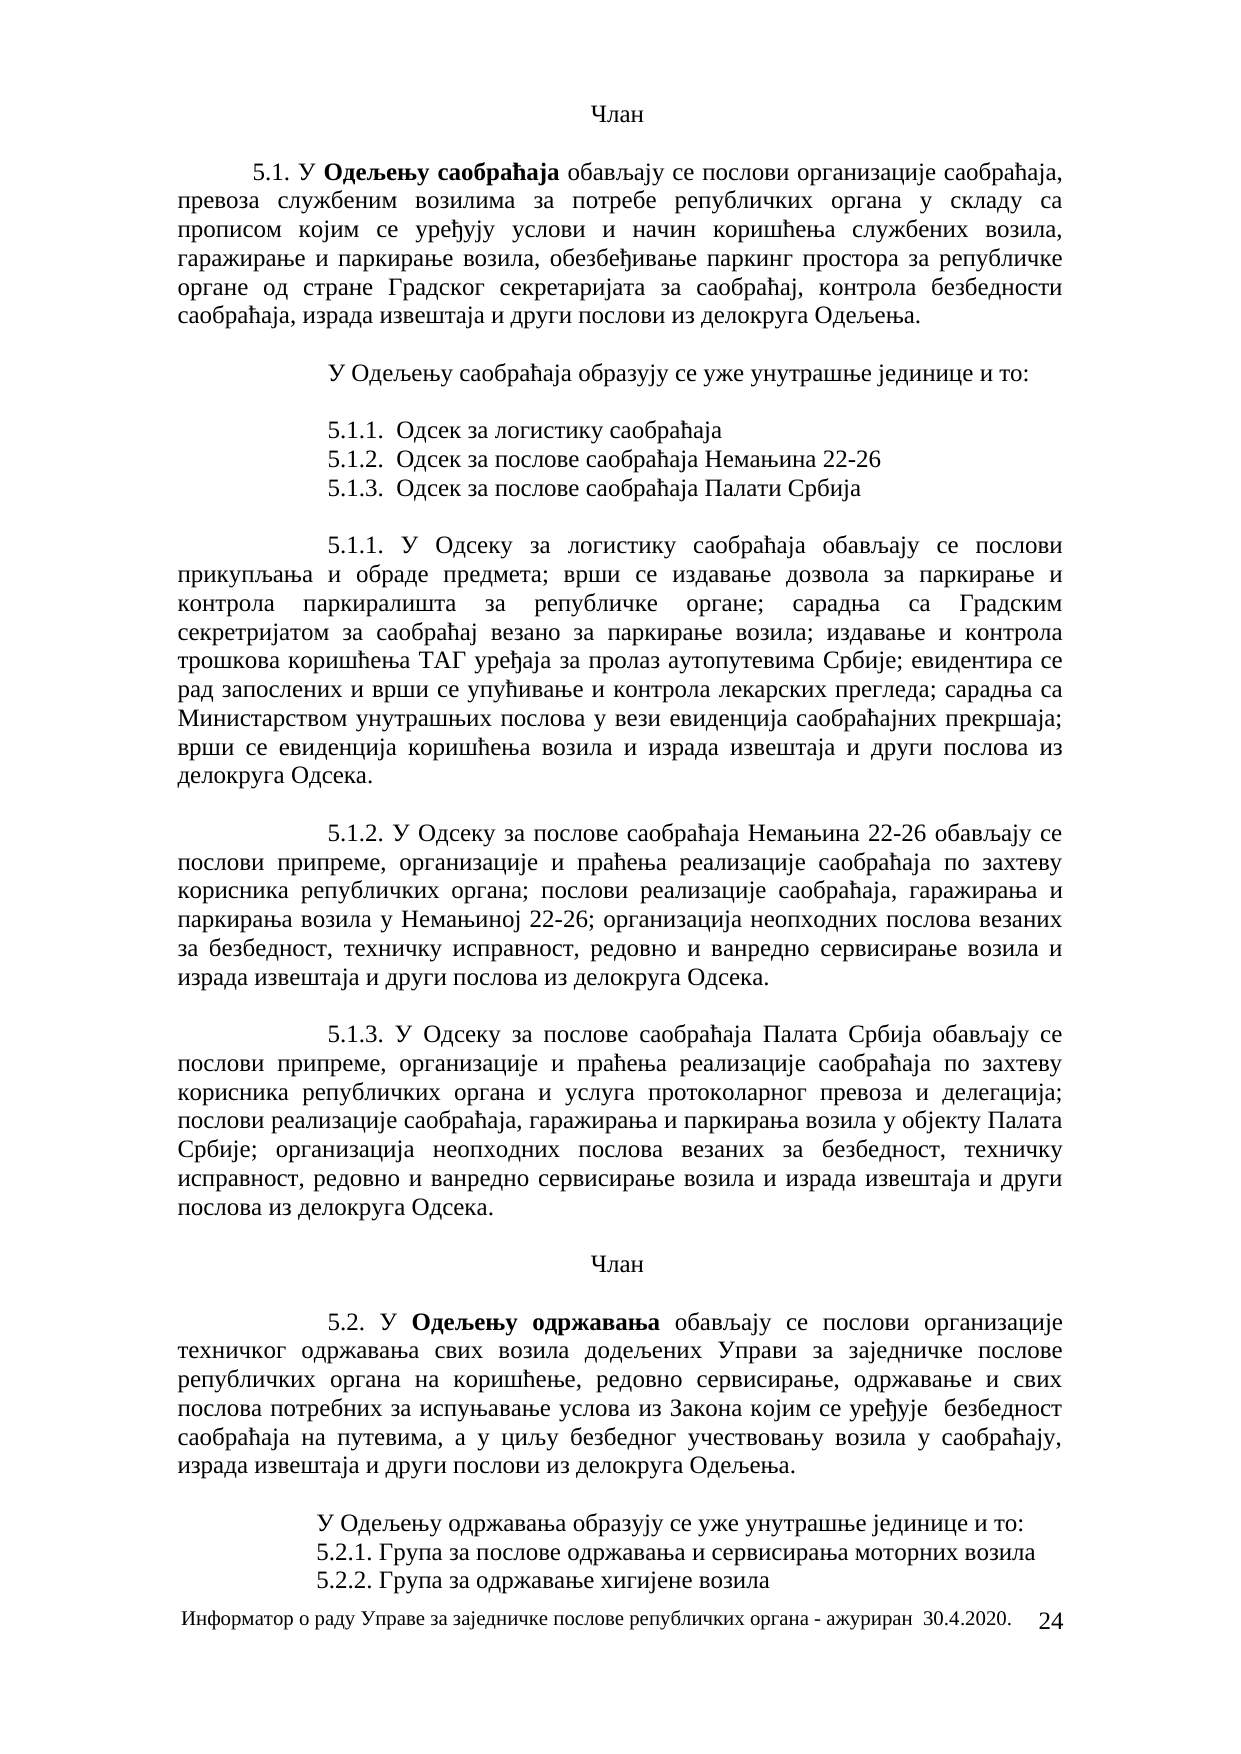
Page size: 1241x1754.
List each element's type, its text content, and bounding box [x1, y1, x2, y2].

text 5.2. У Одељењу одржавања обављају се послови организације техничког одржавања свих возила додељених Управи за заједничке послове републичких органа на коришћење, редовно сервисирање, одржавање и свих послова потребних за испуњавање услова из Закона којим се уређује безбедност саобраћаја на путевима, а у циљу безбедног учествовању возила у саобраћају, израда извештаја и други послови из делокруга Одељења. [177, 1307, 1063, 1479]
text 5.1.2. У Одсеку за послове саобраћаја Немањина 22-26 обављају се послови припреме, организације и праћења реализације саобраћаја по захтеву корисника републичких органа; послови реализације саобраћаја, гаражирања и паркирања возила у Немањиној 22-26; организација неопходних послова везаних за безбедност, техничку исправност, редовно и ванредно сервисирање возила и израда извештаја и други послова из делокруга Одсека. [177, 818, 1063, 990]
text 5.1.1. Одсек за логистику саобраћаја [177, 415, 1063, 444]
text 5.1.1. У Одсеку за логистику саобраћаја обављају се послови прикупљања и обраде предмета; врши се издавање дозвола за паркирање и контрола паркиралишта за републичке органе; сарадња са Градским секретријатом за саобраћај везано за паркирање возила; издавање и контрола трошкова коришћења ТАГ уређаја за пролаз аутопутевима Србије; евидентира се рад запослених и врши се упућивање и контрола лекарских прегледа; сарадња са Министарством унутрашњих послова у вези евиденција саобраћајних прекршаја; врши се евиденција коришћења возила и израда извештаја и други послова из делокруга Одсека. [177, 530, 1063, 789]
text 5.2.2. Група за одржавање хигијене возила [177, 1565, 1063, 1594]
text Члан [177, 99, 1063, 128]
text У Одељењу одржавања образују се уже унутрашње јединице и то: [177, 1508, 1063, 1537]
text Члан [177, 1249, 1063, 1278]
text У Одељењу саобраћаја образују се уже унутрашње јединице и то: [177, 358, 1063, 387]
text 5.1. У Одељењу саобраћаја обављају се послови организације саобраћаја, превоза службеним возилима за потребе републичких органа у складу са прописом којим се уређују услови и начин коришћења службених возила, гаражирање и паркирање возила, обезбеђивање паркинг простора за републичке органе од стране Градског секретаријата за саобраћај, контрола безбедности саобраћаја, израда извештаја и други послови из делокруга Одељења. [177, 157, 1063, 329]
text 5.1.3. Одсек за послове саобраћаја Палати Србија [177, 473, 1063, 502]
text 5.2.1. Група за послове одржавањa и сервисирања моторних возила [177, 1537, 1063, 1565]
text 5.1.2. Одсек за послове саобраћаја Немањина 22-26 [177, 444, 1063, 473]
text 5.1.3. У Одсеку за послове саобраћаја Палата Србија обављају се послови припреме, организације и праћења реализације саобраћаја по захтеву корисника републичких органа и услуга протоколарног превоза и делегација; послови реализације саобраћаја, гаражирања и паркирања возила у објекту Палата Србије; организација неопходних послова везаних за безбедност, техничку исправност, редовно и ванредно сервисирање возила и израда извештаја и други послова из делокруга Одсека. [177, 1019, 1063, 1220]
